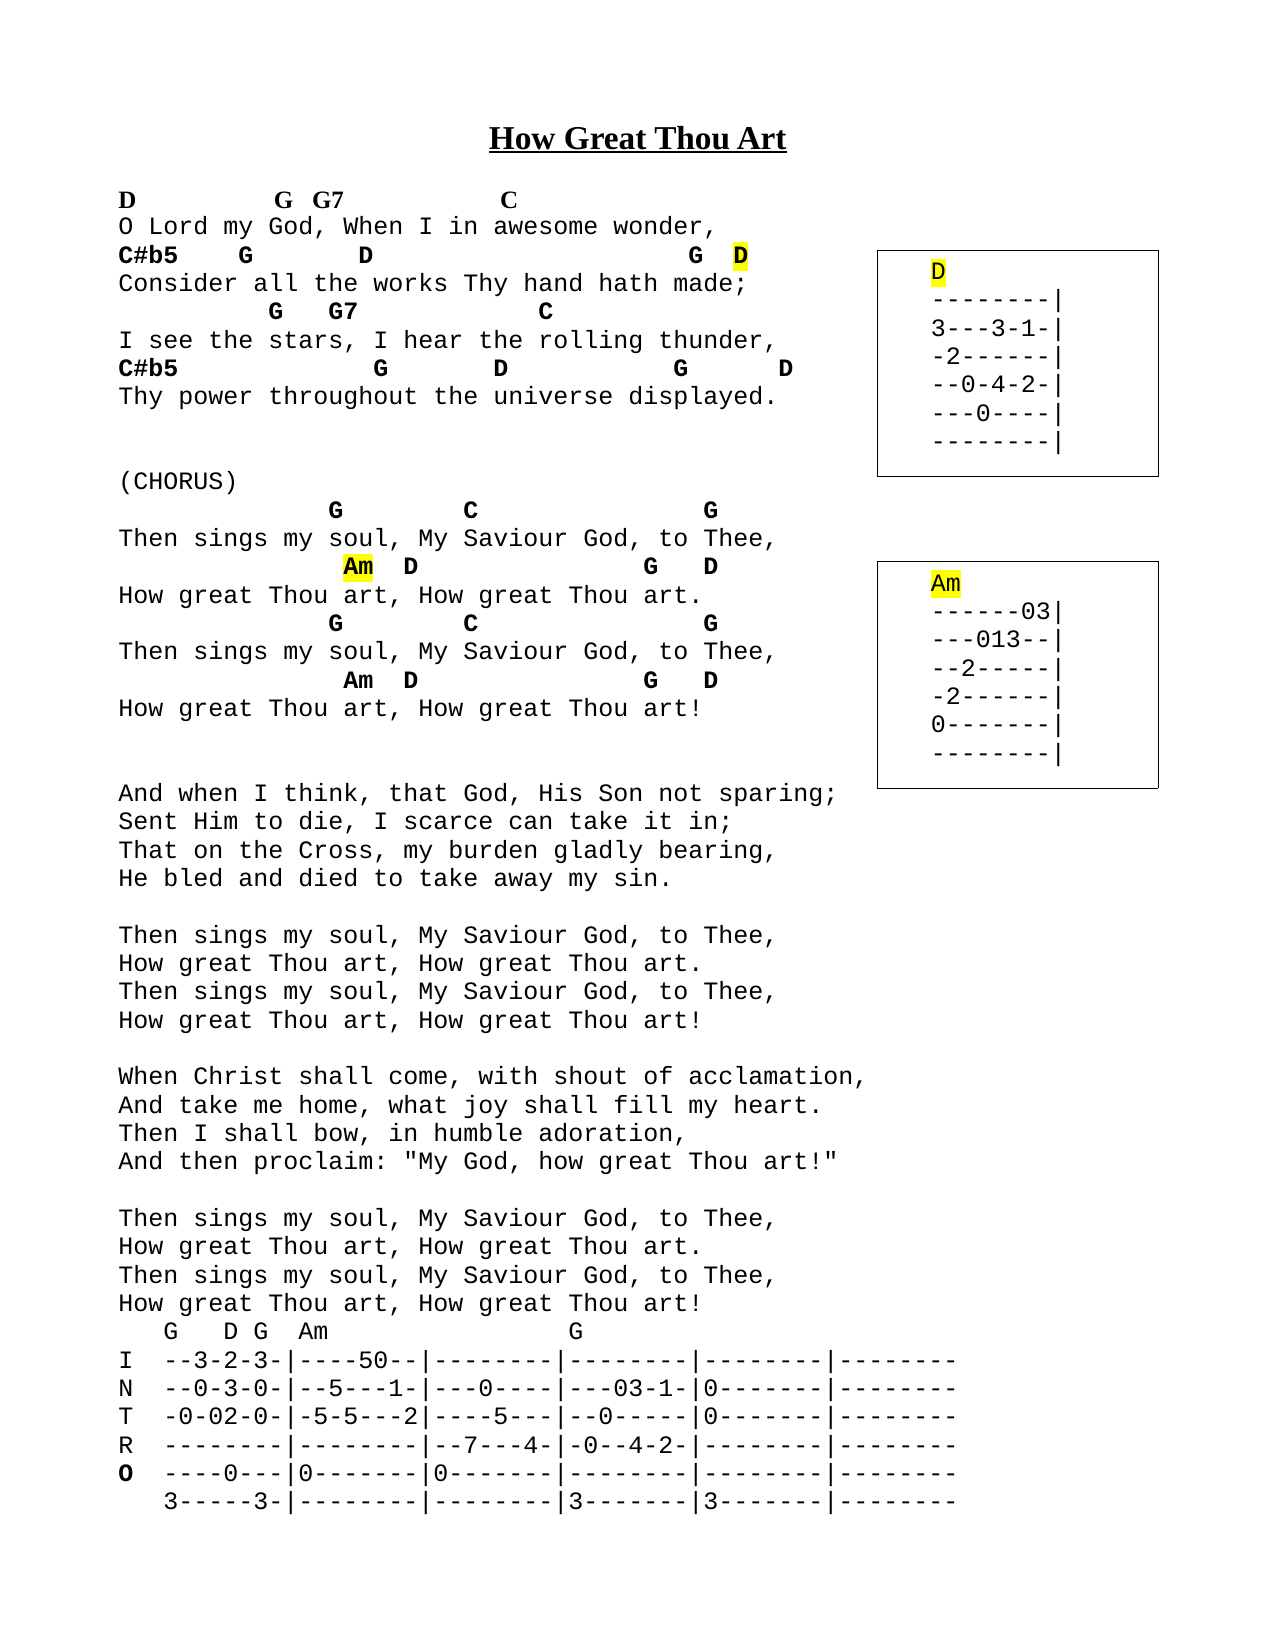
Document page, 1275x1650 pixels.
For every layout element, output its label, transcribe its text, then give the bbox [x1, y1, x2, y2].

text Then sings my soul, My Saviour God, to Thee, [118, 922, 1157, 951]
text Then sings my soul, My Saviour God, to Thee, [118, 979, 1157, 1007]
text G G7 C [118, 299, 877, 327]
text --0-4-2-| [886, 372, 1149, 400]
text I --3-2-3-|----50--|--------|--------|--------|-------- [118, 1347, 1157, 1376]
text How great Thou art, How great Thou art. [118, 951, 1157, 979]
text --------| [886, 428, 1149, 457]
text How great Thou art, How great Thou art! [118, 1007, 1157, 1036]
text ------03| [886, 598, 1149, 627]
text Then sings my soul, My Saviour God, to Thee, [118, 639, 877, 667]
text That on the Cross, my burden gladly bearing, [118, 837, 1157, 866]
text -2------| [886, 343, 1149, 372]
text (CHORUS) [118, 469, 1157, 497]
text R --------|--------|--7---4-|-0--4-2-|--------|-------- [118, 1432, 1157, 1461]
text ---013--| [886, 627, 1149, 655]
text T -0-02-0-|-5-5---2|----5---|--0-----|0-------|-------- [118, 1404, 1157, 1432]
text Am [886, 570, 1149, 598]
text How great Thou art, How great Thou art. [118, 582, 877, 611]
text I see the stars, I hear the rolling thunder, [118, 327, 877, 356]
text --------| [886, 740, 1149, 768]
text 3-----3-|--------|--------|3-------|3-------|-------- [118, 1489, 1157, 1517]
text ---0----| [886, 400, 1149, 428]
text G D G Am G [118, 1319, 1157, 1347]
text G C G [118, 497, 1157, 526]
text And when I think, that God, His Son not sparing; [118, 781, 1157, 809]
text O Lord my God, When I in awesome wonder, [118, 214, 1157, 242]
text -2------| [886, 683, 1149, 712]
text Sent Him to die, I scarce can take it in; [118, 809, 1157, 837]
text Then sings my soul, My Saviour God, to Thee, [118, 1206, 1157, 1234]
text C#b5 G D G D [118, 242, 1158, 271]
text Am D G D [118, 554, 1157, 582]
text O ----0---|0-------|0-------|--------|--------|-------- [118, 1461, 1157, 1489]
text How great Thou art, How great Thou art. [118, 1234, 1157, 1262]
text --------| [886, 287, 1149, 315]
text How great Thou art, How great Thou art! [118, 1291, 1157, 1319]
text N --0-3-0-|--5---1-|---0----|---03-1-|0-------|-------- [118, 1376, 1157, 1404]
text Then sings my soul, My Saviour God, to Thee, [118, 1262, 1157, 1291]
text Am D G D [118, 667, 877, 696]
text He bled and died to take away my sin. [118, 866, 1157, 894]
text And then proclaim: "My God, how great Thou art!" [118, 1149, 1157, 1177]
text How great Thou art, How great Thou art! [118, 696, 877, 724]
text 0-------| [886, 712, 1149, 740]
text G C G [118, 611, 877, 639]
text Consider all the works Thy hand hath made; [118, 271, 877, 299]
text When Christ shall come, with shout of acclamation, [118, 1064, 1157, 1092]
text 3---3-1-| [886, 315, 1149, 343]
text Then sings my soul, My Saviour God, to Thee, [118, 526, 1157, 554]
text C#b5 G D G D [118, 356, 877, 384]
text Thy power throughout the universe displayed. [118, 384, 877, 412]
text D G G7 C [118, 185, 1157, 214]
text And take me home, what joy shall fill my heart. [118, 1092, 1157, 1121]
text Then I shall bow, in humble adoration, [118, 1121, 1157, 1149]
text Am D G D [878, 562, 1158, 788]
text D [886, 258, 1149, 287]
text C#b5 G D G D [878, 251, 1158, 476]
text --2-----| [886, 655, 1149, 683]
text How Great Thou Art [118, 118, 1157, 156]
